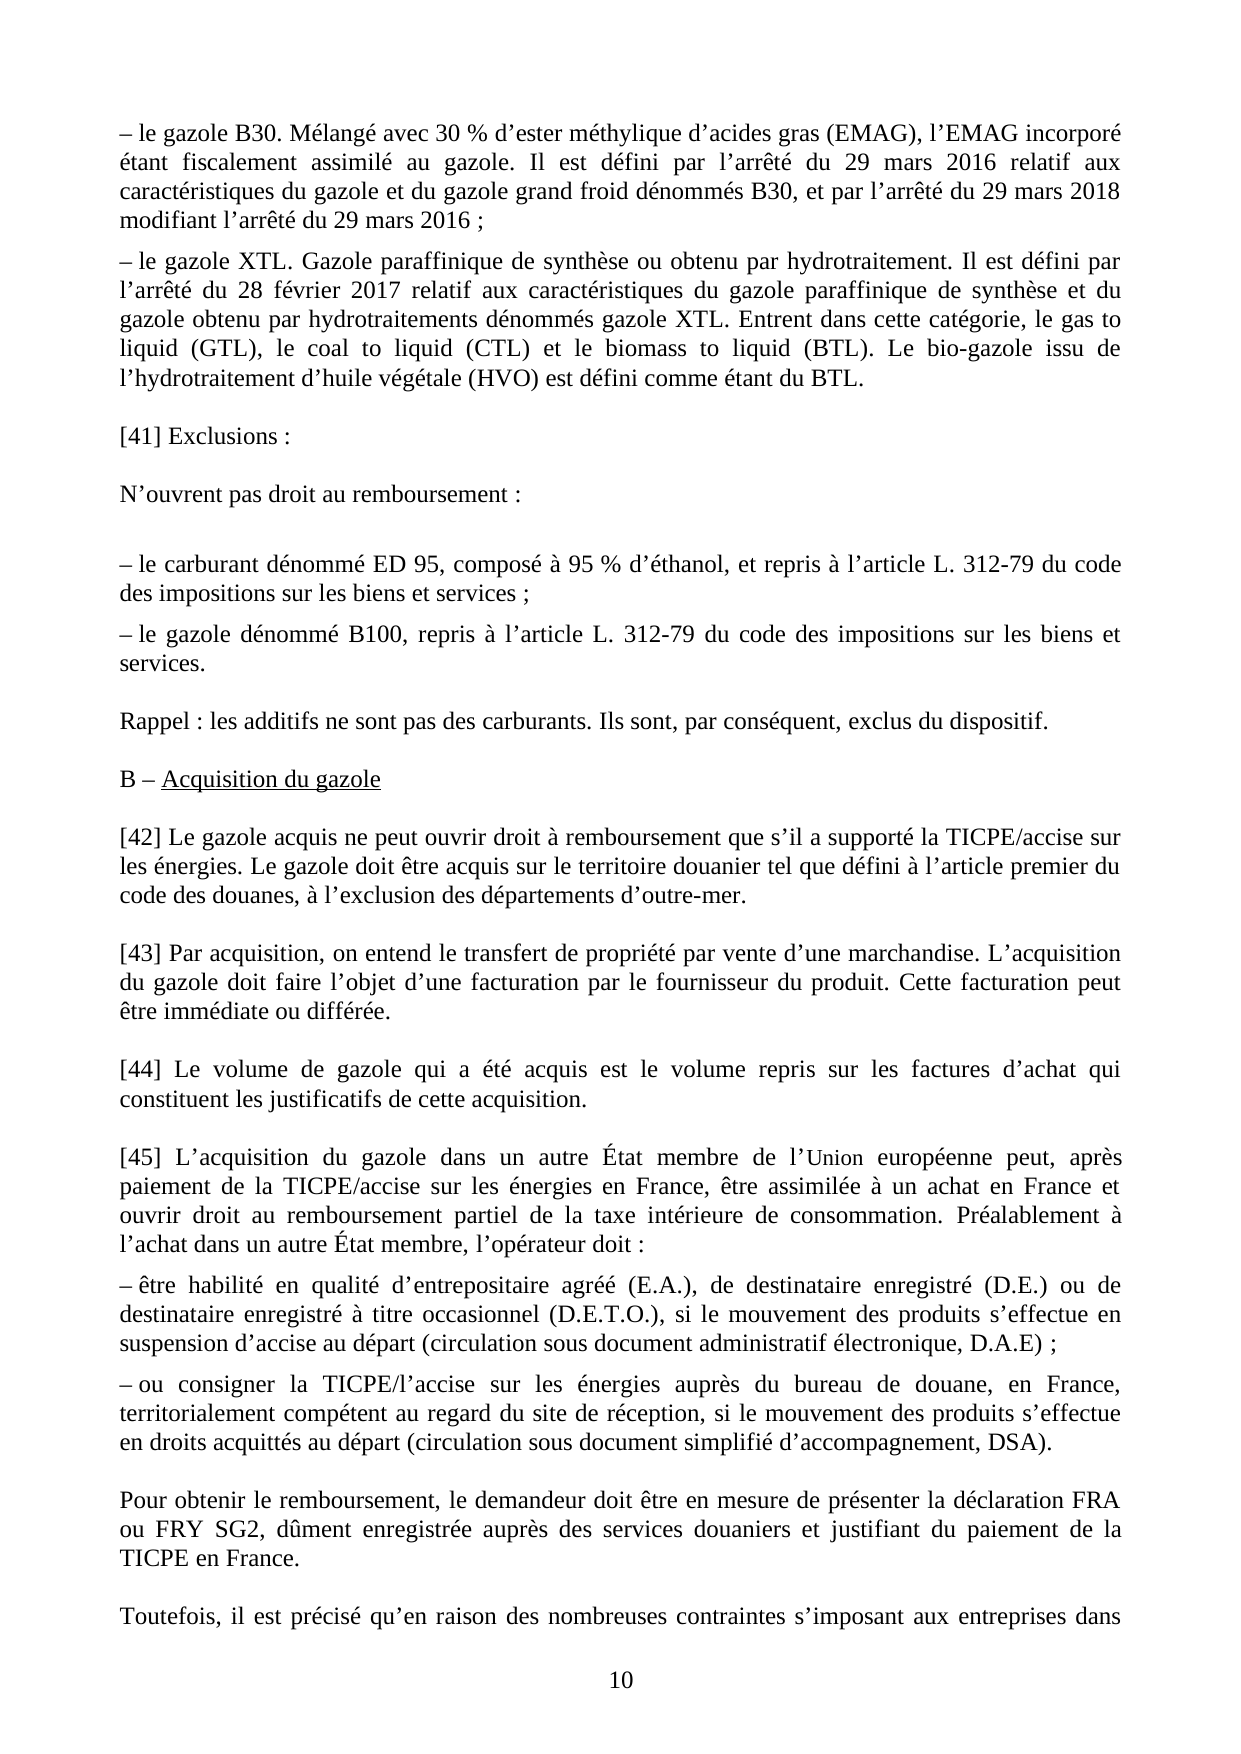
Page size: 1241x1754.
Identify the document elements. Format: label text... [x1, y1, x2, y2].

text – être habilité en qualité d’entrepositaire agréé (E.A.), de destinataire enregistré (D.E.) ou de destinataire enregistré à titre occasionnel (D.E.T.O.), si le mouvement des produits s’effectue en suspension d’accise au départ (circulation sous document administratif électronique, D.A.E) ; [119, 1269, 1122, 1357]
text Rappel : les additifs ne sont pas des carburants. Ils sont, par conséquent, exclus du dispositif. [119, 706, 1122, 735]
text B – Acquisition du gazole [119, 764, 1122, 793]
text [41] Exclusions : [119, 421, 1122, 449]
text – ou consigner la TICPE/l’accise sur les énergies auprès du bureau de douane, en France, territorialement compétent au regard du site de réception, si le mouvement des produits s’effectue en droits acquittés au départ (circulation sous document simplifié d’accompagnement, DSA). [119, 1368, 1122, 1456]
text Pour obtenir le remboursement, le demandeur doit être en mesure de présenter la déclaration FRA ou FRY SG2, dûment enregistrée auprès des services douaniers et justifiant du paiement de la TICPE en France. [119, 1485, 1122, 1572]
text – le gazole XTL. Gazole paraffinique de synthèse ou obtenu par hydrotraitement. Il est défini par l’arrêté du 28 février 2017 relatif aux caractéristiques du gazole paraffinique de synthèse et du gazole obtenu par hydrotraitements dénommés gazole XTL. Entrent dans cette catégorie, le gas to liquid (GTL), le coal to liquid (CTL) et le biomass to liquid (BTL). Le bio-gazole issu de l’hydrotraitement d’huile végétale (HVO) est défini comme étant du BTL. [119, 246, 1122, 391]
text [45] L’acquisition du gazole dans un autre État membre de l’Union européenne peut, après paiement de la TICPE/accise sur les énergies en France, être assimilée à un achat en France et ouvrir droit au remboursement partiel de la taxe intérieure de consommation. Préalablement à l’achat dans un autre État membre, l’opérateur doit : [119, 1142, 1122, 1258]
text N’ouvrent pas droit au remboursement : [119, 479, 1122, 508]
text [44] Le volume de gazole qui a été acquis est le volume repris sur les factures d’achat qui constituent les justificatifs de cette acquisition. [119, 1054, 1122, 1112]
text – le gazole B30. Mélangé avec 30 % d’ester méthylique d’acides gras (EMAG), l’EMAG incorporé étant fiscalement assimilé au gazole. Il est défini par l’arrêté du 29 mars 2016 relatif aux caractéristiques du gazole et du gazole grand froid dénommés B30, et par l’arrêté du 29 mars 2018 modifiant l’arrêté du 29 mars 2016 ; [119, 118, 1122, 234]
text Toutefois, il est précisé qu’en raison des nombreuses contraintes s’imposant aux entreprises dans [119, 1601, 1122, 1630]
text – le carburant dénommé ED 95, composé à 95 % d’éthanol, et repris à l’article L. 312-79 du code des impositions sur les biens et services ; [119, 548, 1122, 607]
text – le gazole dénommé B100, repris à l’article L. 312-79 du code des impositions sur les biens et services. [119, 618, 1122, 677]
text [43] Par acquisition, on entend le transfert de propriété par vente d’une marchandise. L’acquisition du gazole doit faire l’objet d’une facturation par le fournisseur du produit. Cette facturation peut être immédiate ou différée. [119, 938, 1122, 1025]
text [42] Le gazole acquis ne peut ouvrir droit à remboursement que s’il a supporté la TICPE/accise sur les énergies. Le gazole doit être acquis sur le territoire douanier tel que défini à l’article premier du code des douanes, à l’exclusion des départements d’outre-mer. [119, 822, 1122, 909]
